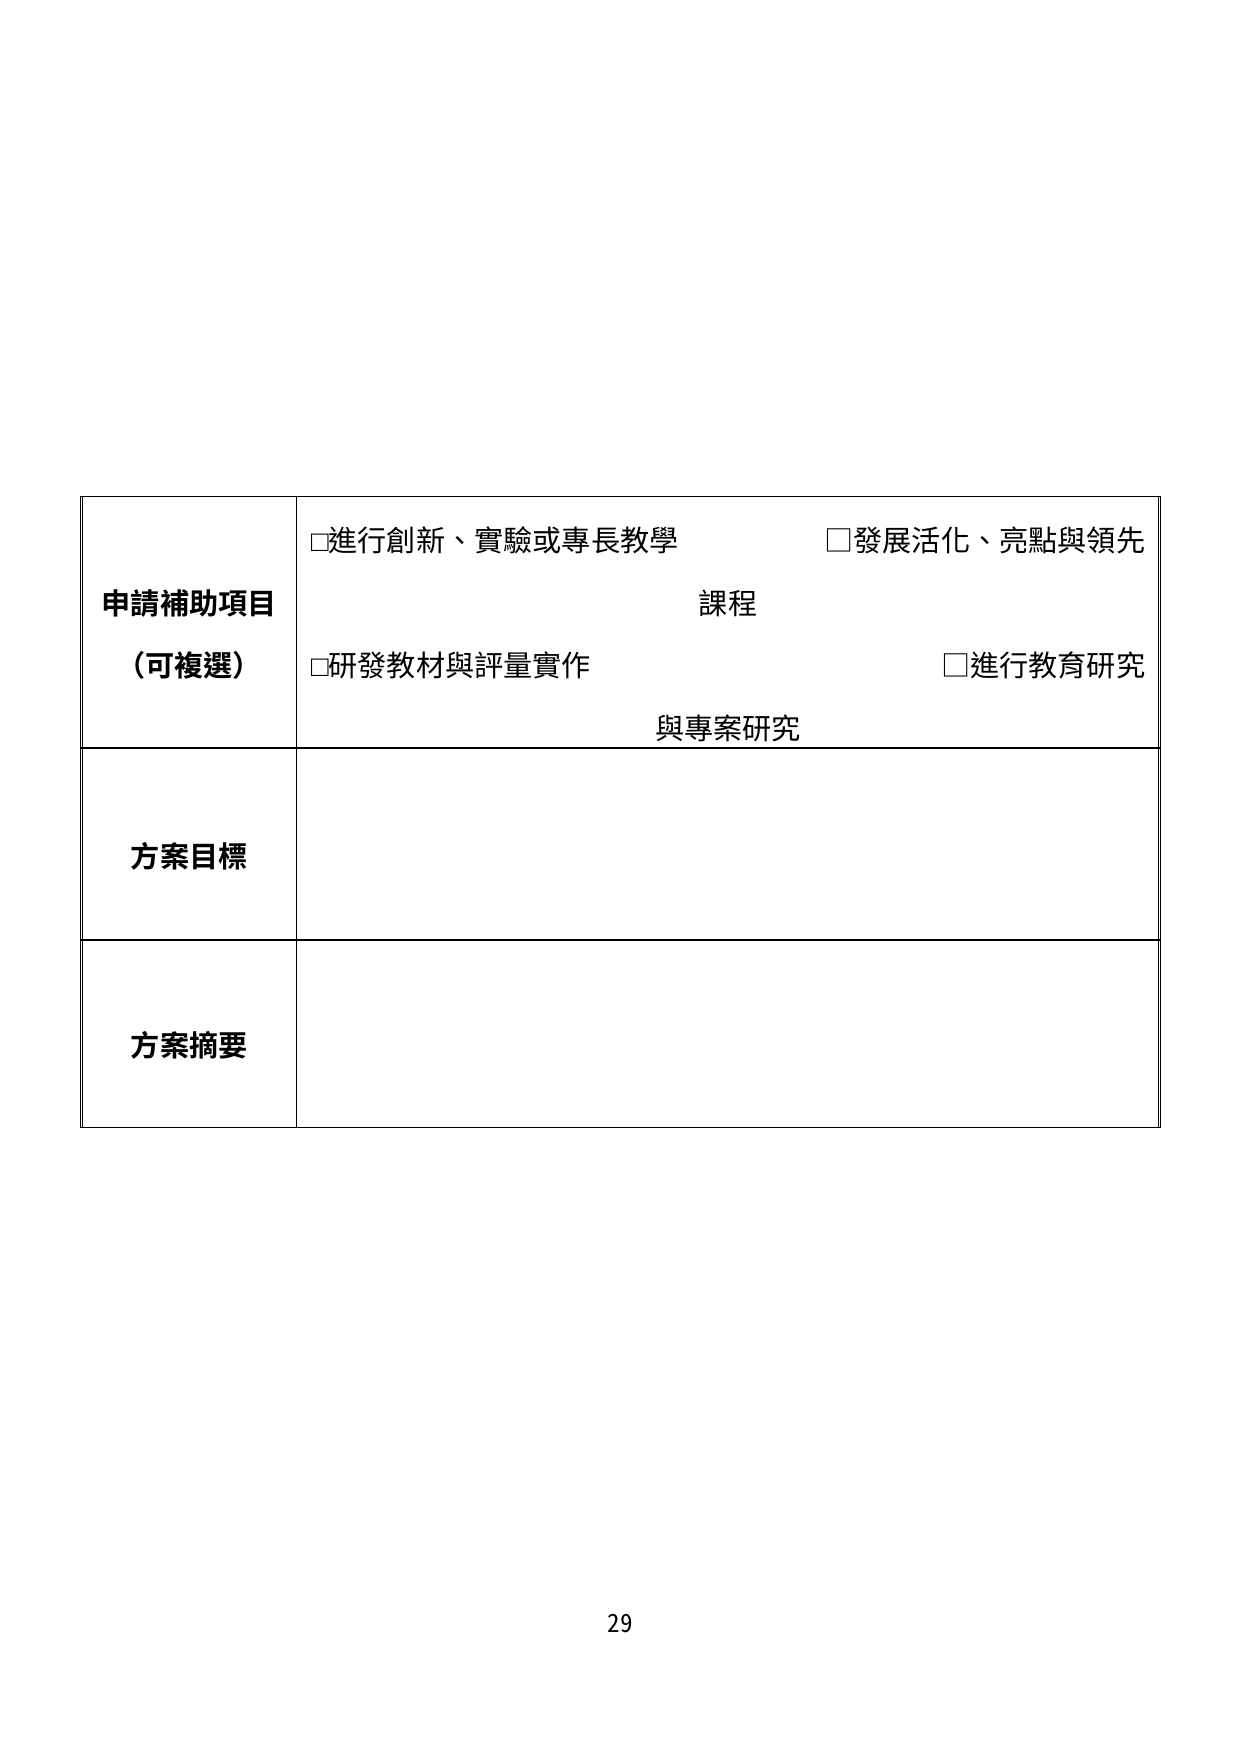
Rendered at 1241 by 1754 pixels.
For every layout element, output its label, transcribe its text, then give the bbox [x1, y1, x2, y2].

table_cell [297, 749, 1158, 939]
table_cell □進行創新、實驗或專長教學 □發展活化、亮點與領先課程 □研發教材與評量實作 □進行教育研究與專案研究 [297, 497, 1158, 747]
table_cell [297, 941, 1158, 1126]
table_cell 方案目標 [83, 749, 296, 939]
table_cell 方案摘要 [83, 941, 296, 1126]
table_cell 申請補助項目 （可複選） [83, 497, 296, 747]
